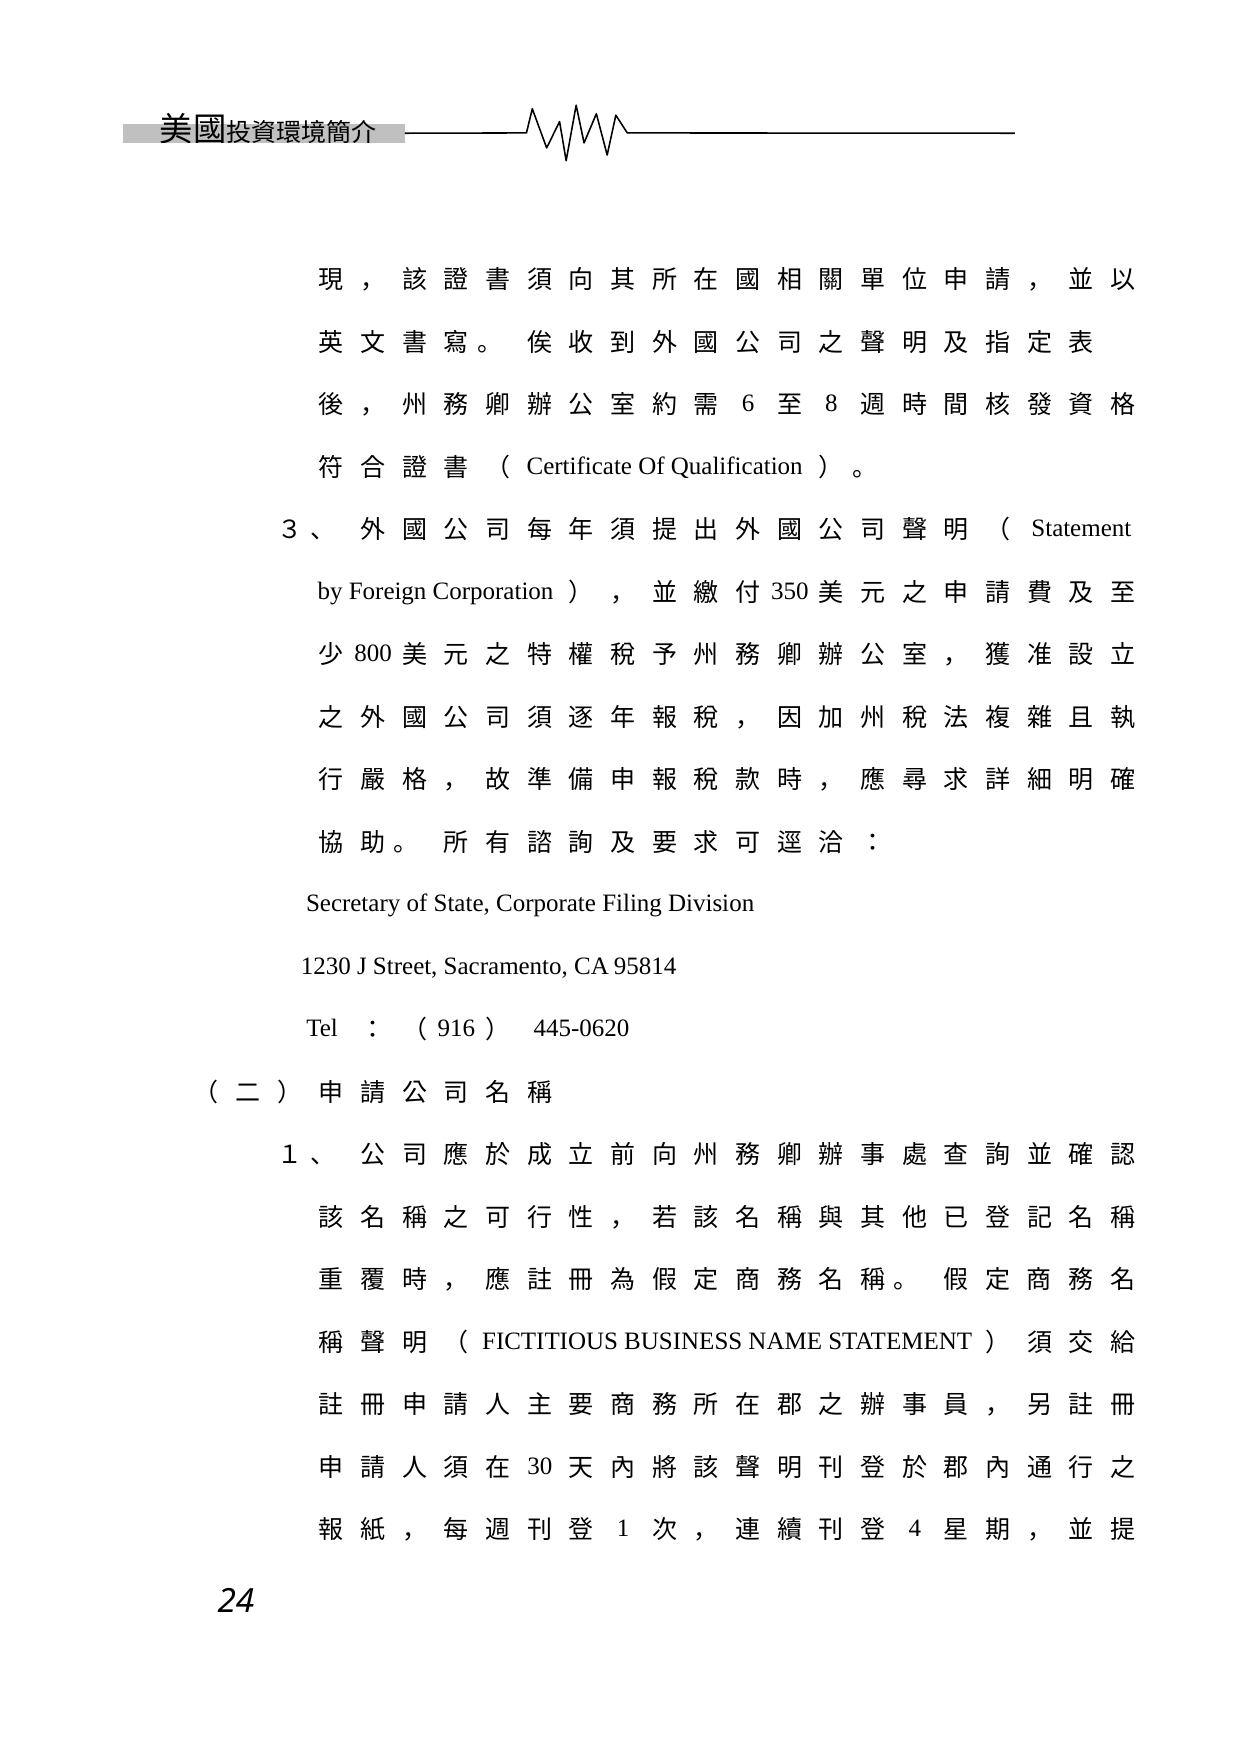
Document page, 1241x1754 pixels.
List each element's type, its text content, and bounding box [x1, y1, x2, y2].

text 現，該證書須向其所在國相關單位申請，並以英文書寫。俟收到外國公司之聲明及指定表後，州務卿辦公室約需6至8週時間核發資格符合證書（Certificate Of Qualification）。 [242, 236, 1144, 486]
text Tel：（916）445-0620 [242, 986, 1144, 1049]
text １、公司應於成立前向州務卿辦事處查詢並確認該名稱之可行性，若該名稱與其他已登記名稱重覆時，應註冊為假定商務名稱。假定商務名稱聲明（FICTITIOUS BUSINESS NAME STATEMENT）須交給註冊申請人主要商務所在郡之辦事員，另註冊申請人須在30天內將該聲明刊登於郡內通行之報紙，每週刊登1次，連續刊登4星期，並提 [242, 1111, 1144, 1549]
text 1230 J Street, Sacramento, CA 95814 [242, 924, 1144, 986]
text Secretary of State, Corporate Filing Division [242, 861, 1144, 924]
text ３、外國公司每年須提出外國公司聲明（Statement by Foreign Corporation），並繳付350美元之申請費及至少800美元之特權稅予州務卿辦公室，獲准設立之外國公司須逐年報稅，因加州稅法複雜且執行嚴格，故準備申報稅款時，應尋求詳細明確協助。所有諮詢及要求可逕洽： [242, 486, 1144, 861]
text （二）申請公司名稱 [168, 1049, 1144, 1111]
